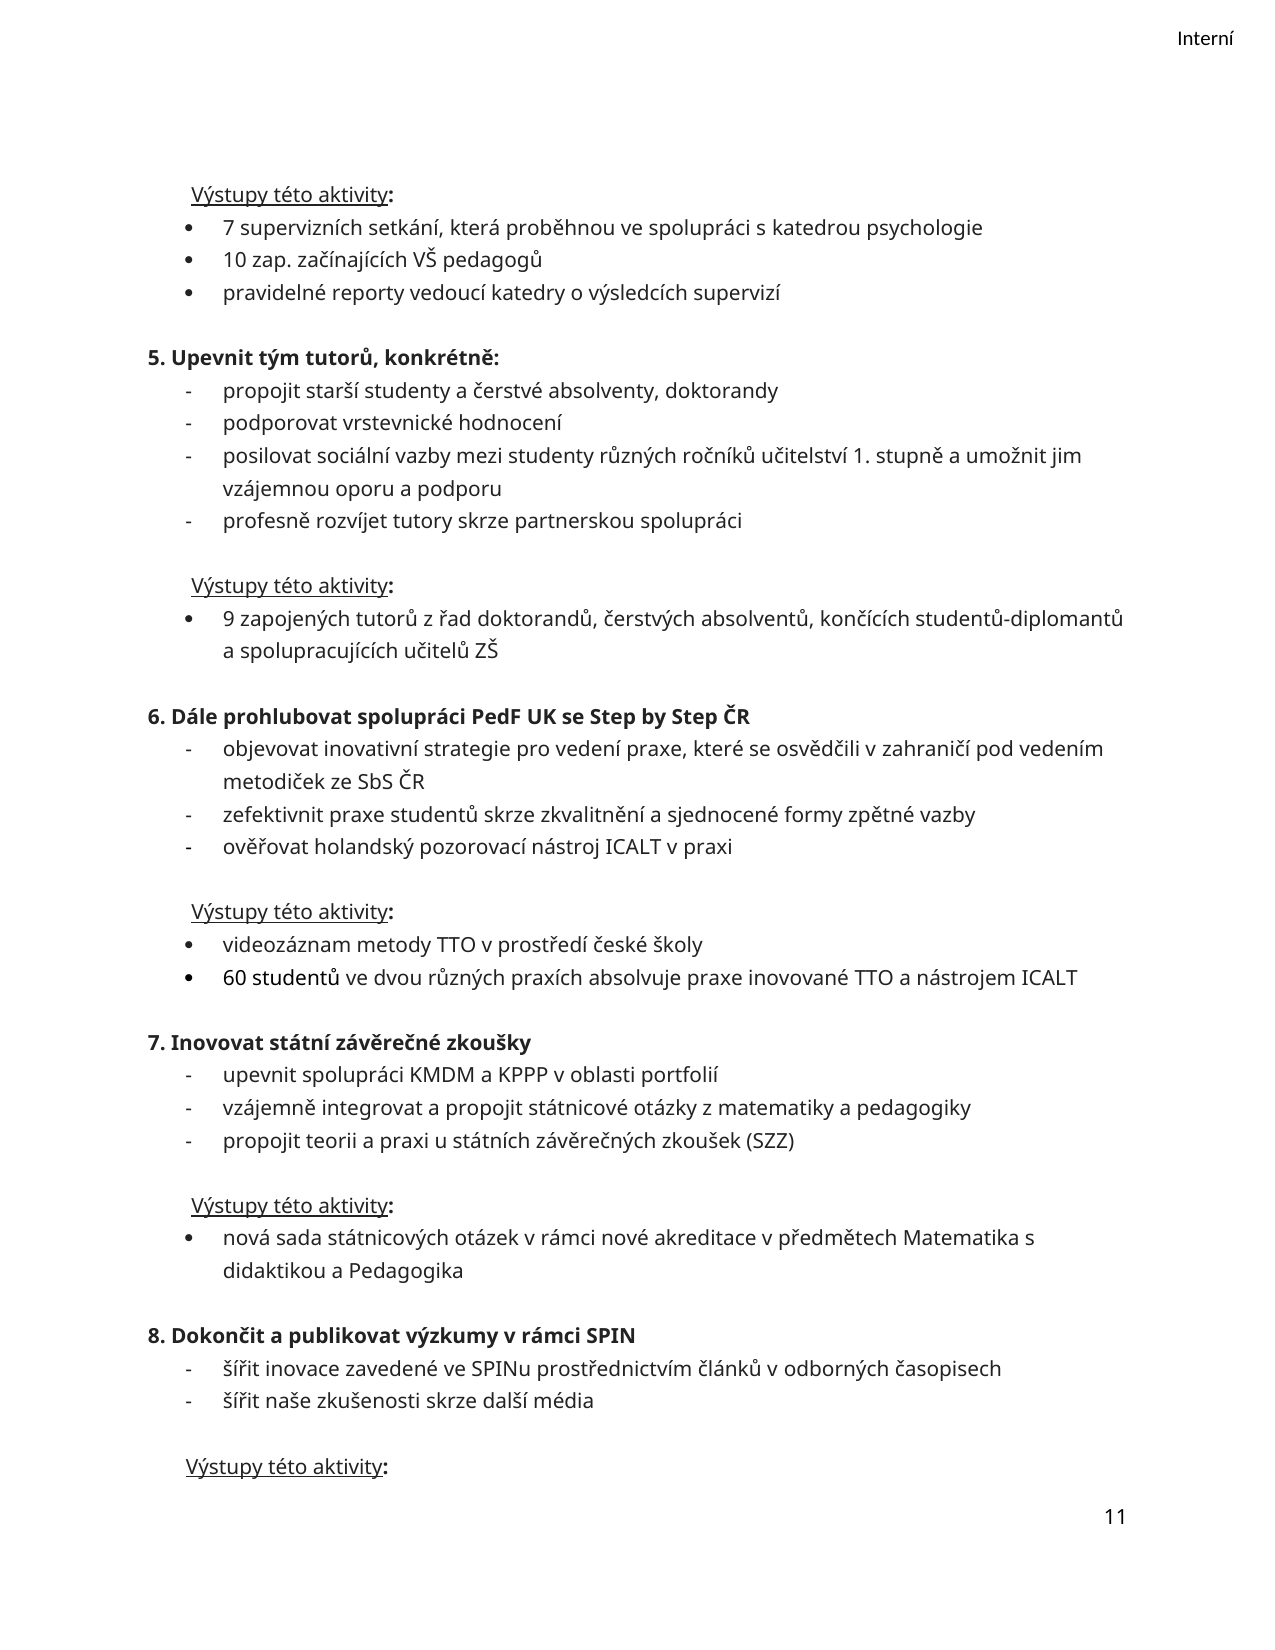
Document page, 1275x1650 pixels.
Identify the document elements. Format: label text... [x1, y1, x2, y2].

list ověřovat holandský pozorovací nástroj ICALT v praxi [185, 832, 1127, 861]
list pravidelné reporty vedoucí katedry o výsledcích supervizí [185, 278, 1127, 306]
list propojit starší studenty a čerstvé absolventy, doktorandy [185, 376, 1127, 404]
text Výstupy této aktivity: [148, 1191, 1127, 1219]
list nová sada státnicových otázek v rámci nové akreditace v předmětech Matematika s didaktikou a Pedagogika [185, 1223, 1127, 1284]
list 9 zapojených tutorů z řad doktorandů, čerstvých absolventů, končících studentů-diplomantů a spolupracujících učitelů ZŠ [185, 604, 1127, 665]
list šířit inovace zavedené ve SPINu prostřednictvím článků v odborných časopisech [185, 1354, 1127, 1382]
text Výstupy této aktivity: [148, 571, 1127, 600]
list vzájemně integrovat a propojit státnicové otázky z matematiky a pedagogiky [185, 1093, 1127, 1122]
list propojit teorii a praxi u státních závěrečných zkoušek (SZZ) [185, 1126, 1127, 1154]
text 5. Upevnit tým tutorů, konkrétně: [148, 343, 1127, 372]
list posilovat sociální vazby mezi studenty různých ročníků učitelství 1. stupně a umožnit jim vzájemnou oporu a podporu [185, 441, 1127, 502]
list upevnit spolupráci KMDM a KPPP v oblasti portfolií [185, 1061, 1127, 1089]
list zefektivnit praxe studentů skrze zkvalitnění a sjednocené formy zpětné vazby [185, 800, 1127, 828]
list šířit naše zkušenosti skrze další média [185, 1387, 1127, 1415]
list 7 supervizních setkání, která proběhnou ve spolupráci s katedrou psychologie [185, 213, 1127, 241]
text Výstupy této aktivity: [148, 1452, 1127, 1480]
list 10 zap. začínajících VŠ pedagogů [185, 245, 1127, 274]
list podporovat vrstevnické hodnocení [185, 408, 1127, 437]
text 6. Dále prohlubovat spolupráci PedF UK se Step by Step ČR [148, 702, 1127, 730]
text Výstupy této aktivity: [148, 180, 1127, 209]
list objevovat inovativní strategie pro vedení praxe, které se osvědčili v zahraničí pod vedením metodiček ze SbS ČR [185, 734, 1127, 796]
text 8. Dokončit a publikovat výzkumy v rámci SPIN [148, 1321, 1127, 1350]
list profesně rozvíjet tutory skrze partnerskou spolupráci [185, 506, 1127, 535]
text 7. Inovovat státní závěrečné zkoušky [148, 1028, 1127, 1056]
list videozáznam metody TTO v prostředí české školy [185, 930, 1127, 958]
text Výstupy této aktivity: [148, 897, 1127, 926]
list 60 studentů ve dvou různých praxích absolvuje praxe inovované TTO a nástrojem ICALT [185, 963, 1127, 991]
